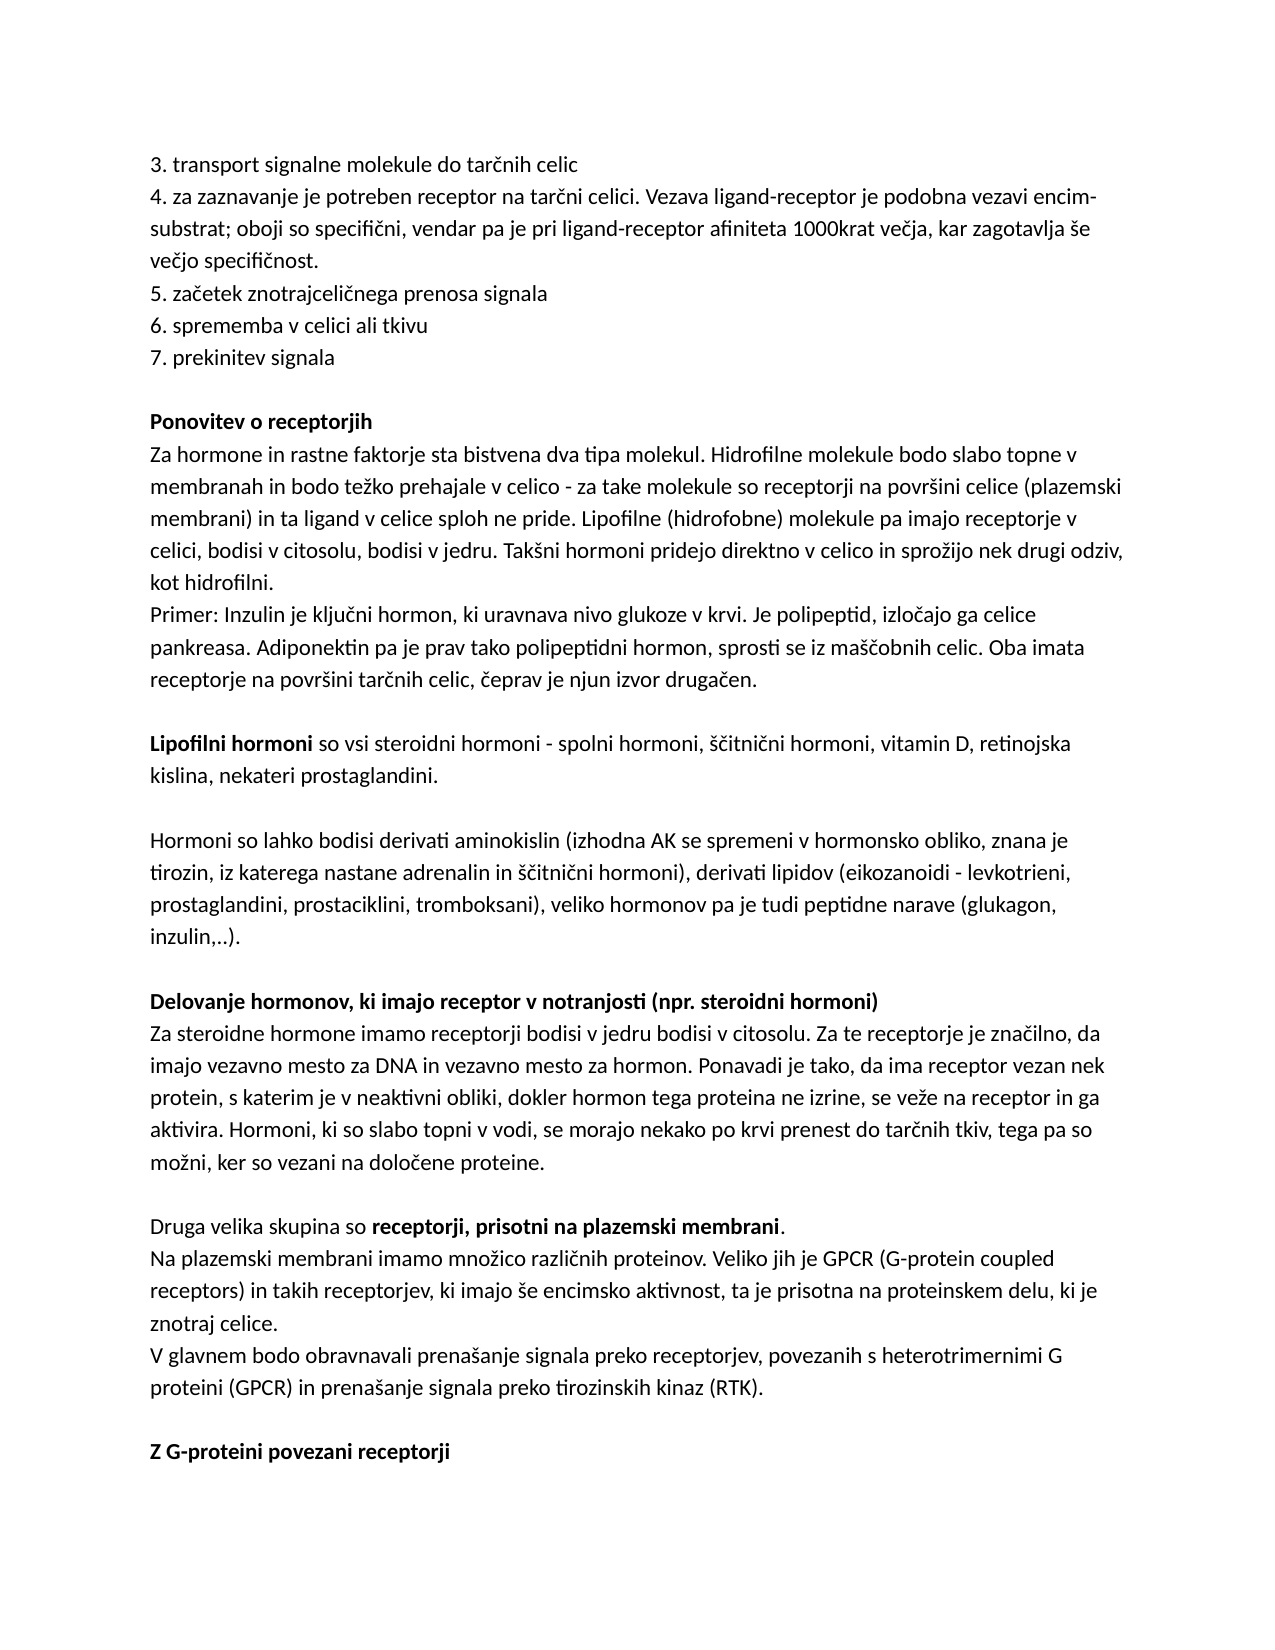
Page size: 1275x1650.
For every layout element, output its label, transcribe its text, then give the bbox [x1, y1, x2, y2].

text Hormoni so lahko bodisi derivati aminokislin (izhodna AK se spremeni v hormonsko obliko, znana je tirozin, iz katerega nastane adrenalin in ščitnični hormoni), derivati lipidov (eikozanoidi - levkotrieni, prostaglandini, prostaciklini, tromboksani), veliko hormonov pa je tudi peptidne narave (glukagon, inzulin,..). [150, 826, 1125, 951]
text Delovanje hormonov, ki imajo receptor v notranjosti (npr. steroidni hormoni) Za steroidne hormone imamo receptorji bodisi v jedru bodisi v citosolu. Za te receptorje je značilno, da imajo vezavno mesto za DNA in vezavno mesto za hormon. Ponavadi je tako, da ima receptor vezan nek protein, s katerim je v neaktivni obliki, dokler hormon tega proteina ne izrine, se veže na receptor in ga aktivira. Hormoni, ki so slabo topni v vodi, se morajo nekako po krvi prenest do tarčnih tkiv, tega pa so možni, ker so vezani na določene proteine. [150, 987, 1125, 1176]
text Z G-proteini povezani receptorji [150, 1437, 1125, 1466]
text Za hormone in rastne faktorje sta bistvena dva tipa molekul. Hidrofilne molekule bodo slabo topne v membranah in bodo težko prehajale v celico - za take molekule so receptorji na površini celice (plazemski membrani) in ta ligand v celice sploh ne pride. Lipofilne (hidrofobne) molekule pa imajo receptorje v celici, bodisi v citosolu, bodisi v jedru. Takšni hormoni pridejo direktno v celico in sprožijo nek drugi odziv, kot hidrofilni. [150, 440, 1125, 596]
text 5. začetek znotrajceličnega prenosa signala [150, 279, 1125, 307]
text 3. transport signalne molekule do tarčnih celic [150, 150, 1125, 178]
text 6. sprememba v celici ali tkivu [150, 311, 1125, 339]
text Lipofilni hormoni so vsi steroidni hormoni - spolni hormoni, ščitnični hormoni, vitamin D, retinojska kislina, nekateri prostaglandini. [150, 729, 1125, 789]
text Primer: Inzulin je ključni hormon, ki uravnava nivo glukoze v krvi. Je polipeptid, izločajo ga celice pankreasa. Adiponektin pa je prav tako polipeptidni hormon, sprosti se iz maščobnih celic. Oba imata receptorje na površini tarčnih celic, čeprav je njun izvor drugačen. [150, 601, 1125, 693]
text Druga velika skupina so receptorji, prisotni na plazemski membrani. [150, 1212, 1125, 1240]
text Ponovitev o receptorjih [150, 407, 1125, 436]
text 7. prekinitev signala [150, 343, 1125, 371]
text Na plazemski membrani imamo množico različnih proteinov. Veliko jih je GPCR (G-protein coupled receptors) in takih receptorjev, ki imajo še encimsko aktivnost, ta je prisotna na proteinskem delu, ki je znotraj celice. [150, 1244, 1125, 1337]
text V glavnem bodo obravnavali prenašanje signala preko receptorjev, povezanih s heterotrimernimi G proteini (GPCR) in prenašanje signala preko tirozinskih kinaz (RTK). [150, 1341, 1125, 1401]
text 4. za zaznavanje je potreben receptor na tarčni celici. Vezava ligand-receptor je podobna vezavi encim-substrat; oboji so specifični, vendar pa je pri ligand-receptor afiniteta 1000krat večja, kar zagotavlja še večjo specifičnost. [150, 182, 1125, 274]
